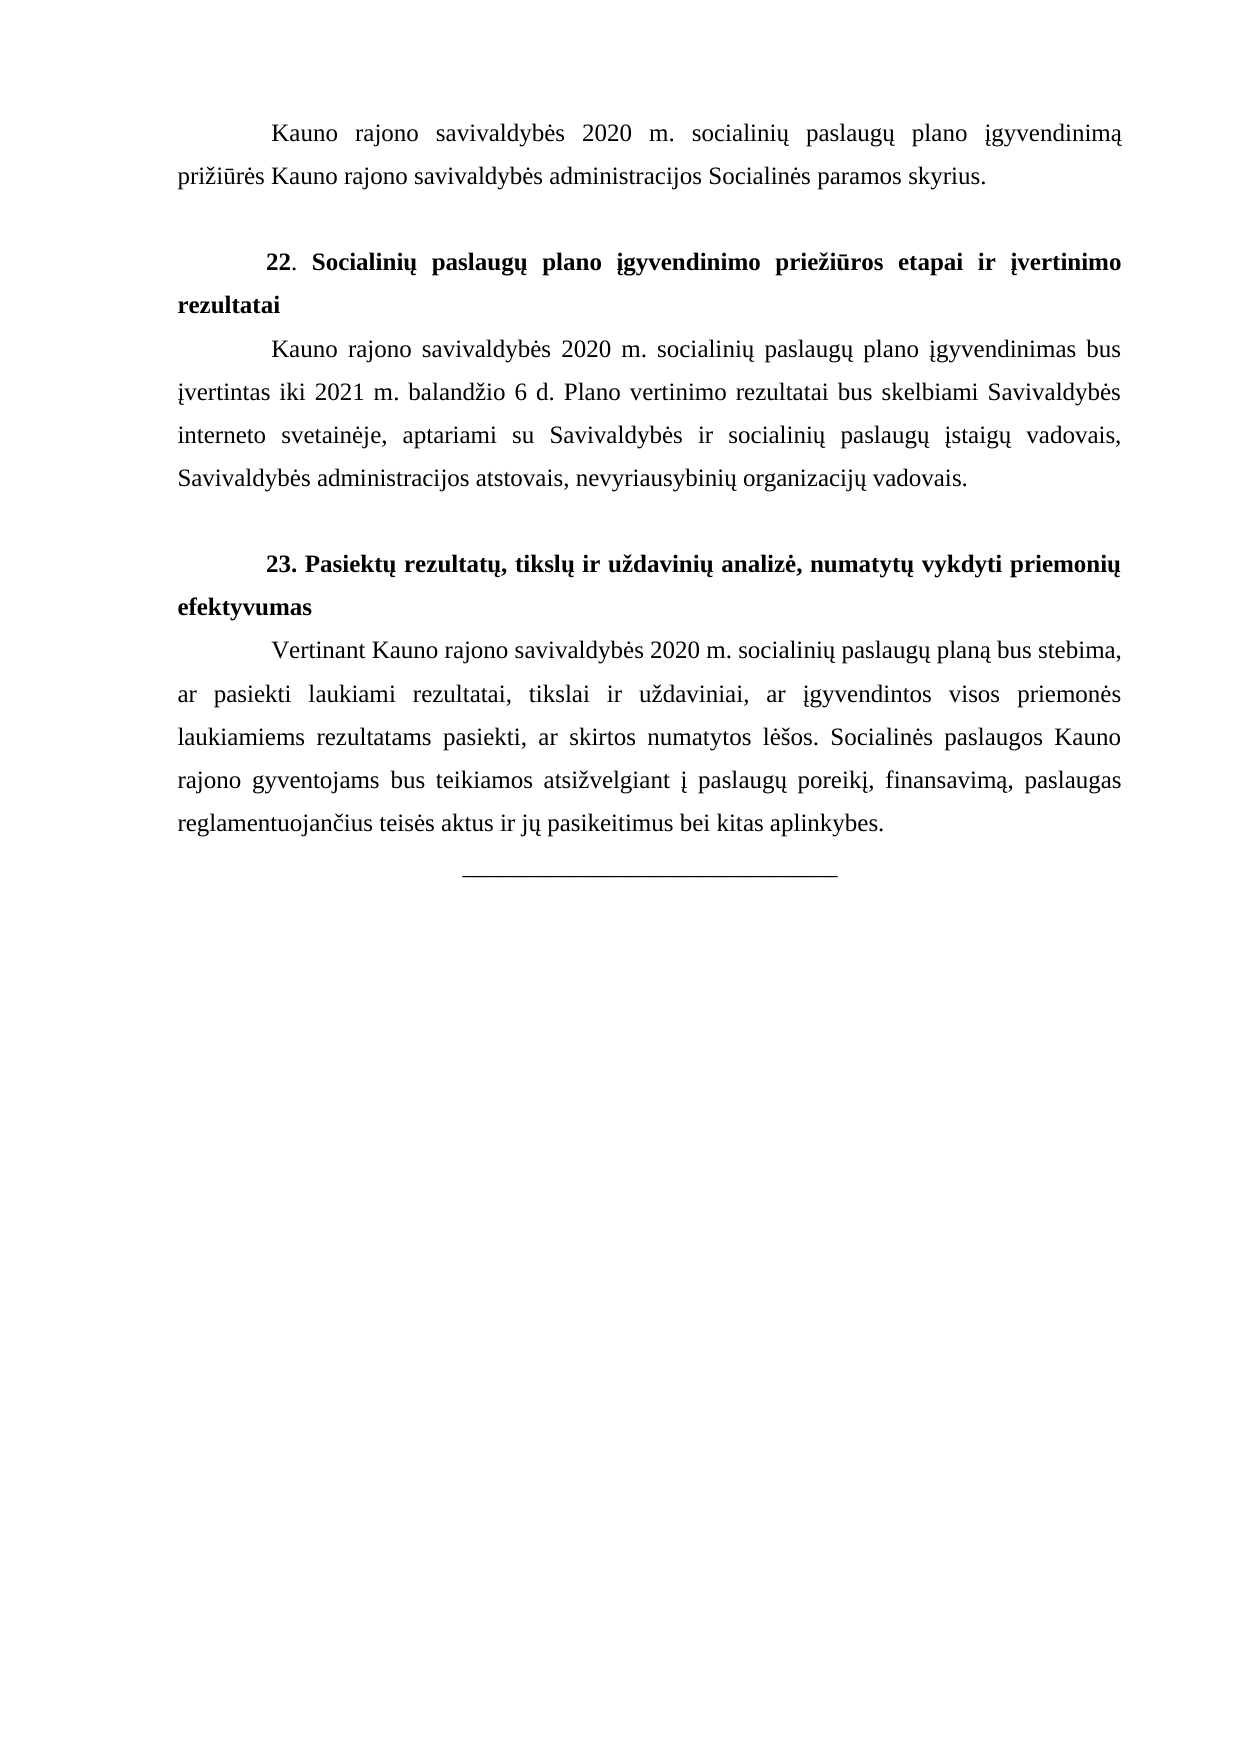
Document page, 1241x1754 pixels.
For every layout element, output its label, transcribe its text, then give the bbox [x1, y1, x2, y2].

text 23. Pasiektų rezultatų, tikslų ir uždavinių analizė, numatytų vykdyti priemonių efektyvumas [177, 549, 1122, 621]
text Vertinant Kauno rajono savivaldybės 2020 m. socialinių paslaugų planą bus stebima, ar pasiekti laukiami rezultatai, tikslai ir uždaviniai, ar įgyvendintos visos priemonės laukiamiems rezultatams pasiekti, ar skirtos numatytos lėšos. Socialinės paslaugos Kauno rajono gyventojams bus teikiamos atsižvelgiant į paslaugų poreikį, finansavimą, paslaugas reglamentuojančius teisės aktus ir jų pasikeitimus bei kitas aplinkybes. [177, 636, 1122, 837]
text ______________________________ [177, 851, 1122, 880]
text Kauno rajono savivaldybės 2020 m. socialinių paslaugų plano įgyvendinimas bus įvertintas iki 2021 m. balandžio 6 d. Plano vertinimo rezultatai bus skelbiami Savivaldybės interneto svetainėje, aptariami su Savivaldybės ir socialinių paslaugų įstaigų vadovais, Savivaldybės administracijos atstovais, nevyriausybinių organizacijų vadovais. [177, 334, 1122, 492]
text 22. Socialinių paslaugų plano įgyvendinimo priežiūros etapai ir įvertinimo rezultatai [177, 247, 1122, 319]
text Kauno rajono savivaldybės 2020 m. socialinių paslaugų plano įgyvendinimą prižiūrės Kauno rajono savivaldybės administracijos Socialinės paramos skyrius. [177, 118, 1122, 190]
